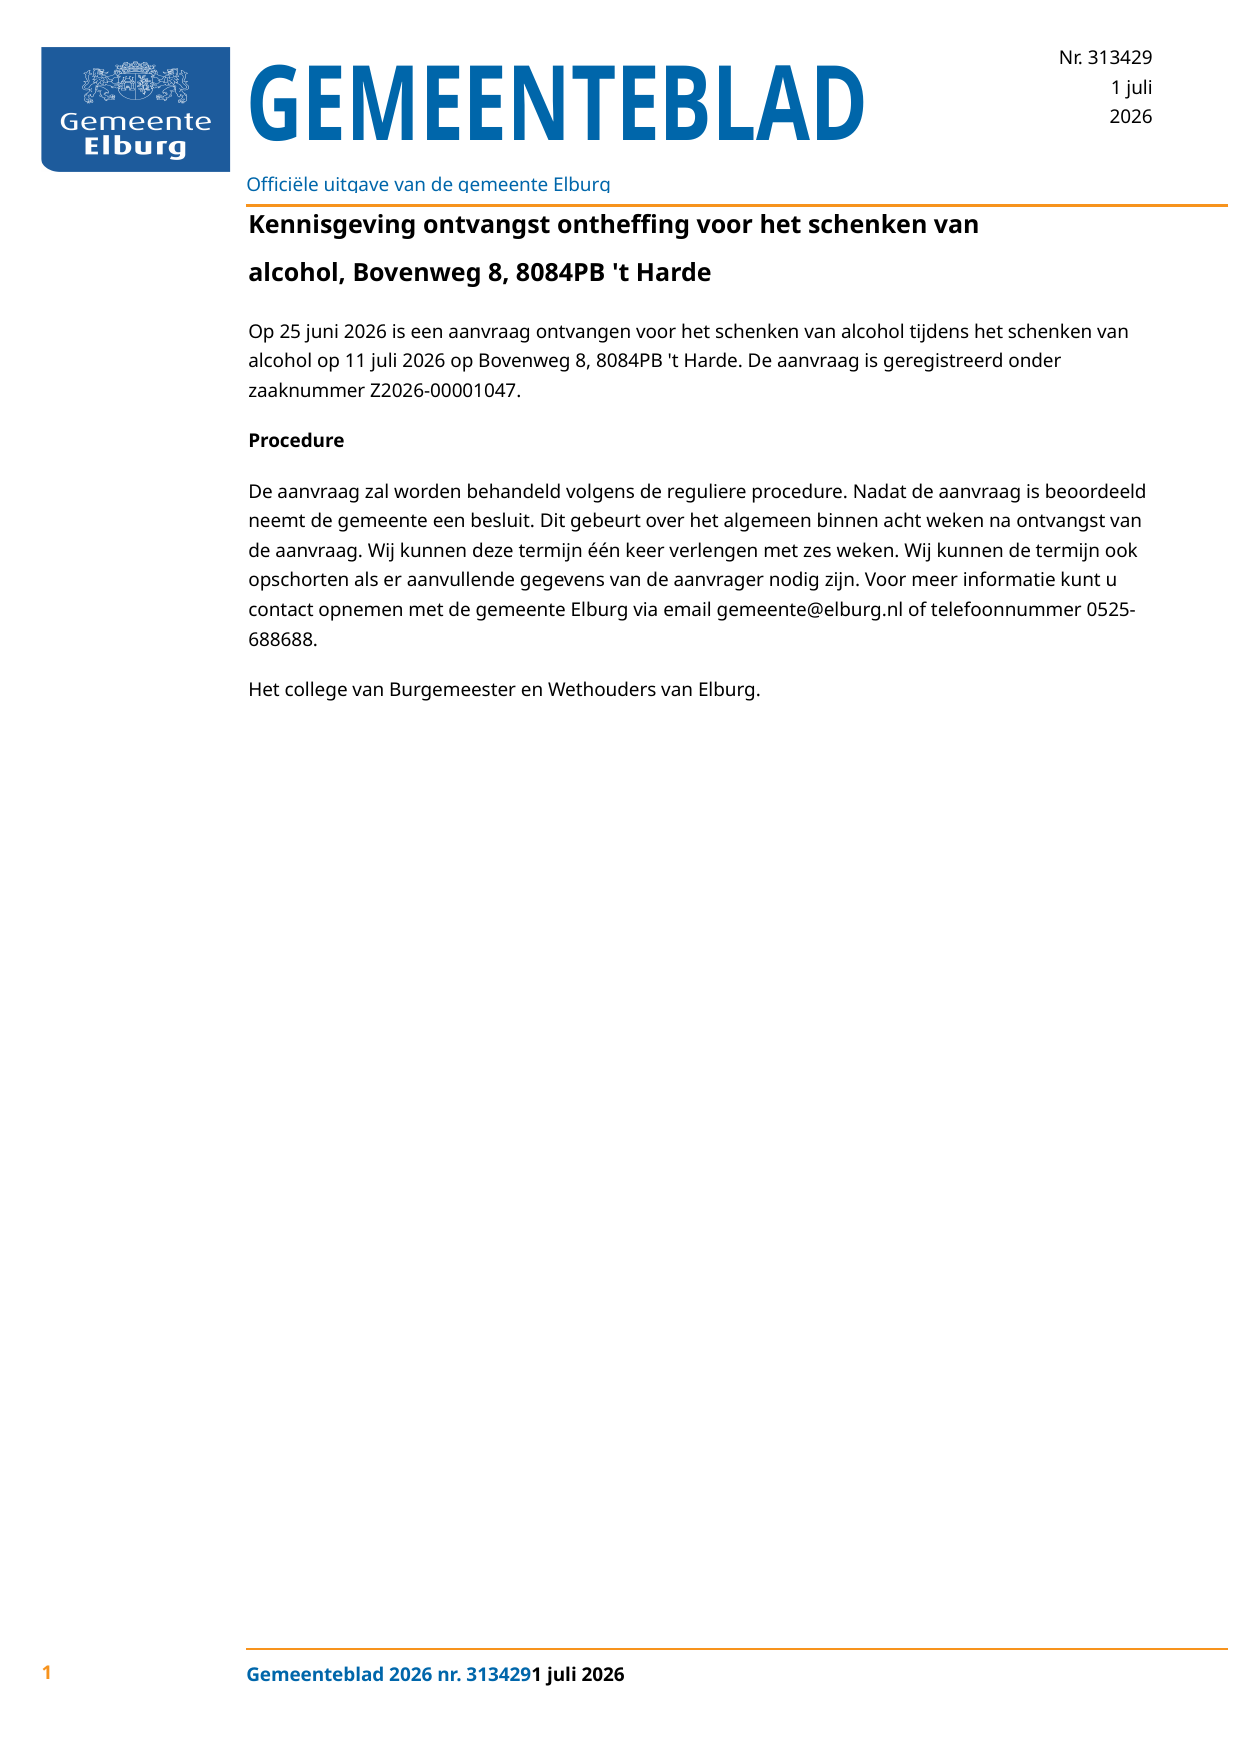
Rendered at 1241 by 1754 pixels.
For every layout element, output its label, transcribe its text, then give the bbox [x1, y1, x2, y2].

text Procedure [248, 427, 1152, 453]
text Het college van Burgemeester en Wethouders van Elburg. [248, 676, 1152, 702]
text Kennisgeving ontvangst ontheffing voor het schenken van alcohol, Bovenweg 8, 8084PB 't Harde [248, 207, 1152, 288]
text De aanvraag zal worden behandeld volgens de reguliere procedure. Nadat de aanvraag is beoordeeld neemt de gemeente een besluit. Dit gebeurt over het algemeen binnen acht weken na ontvangst van de aanvraag. Wij kunnen deze termijn één keer verlengen met zes weken. Wij kunnen de termijn ook opschorten als er aanvullende gegevens van de aanvrager nodig zijn. Voor meer informatie kunt u contact opnemen met de gemeente Elburg via email gemeente@elburg.nl of telefoonnummer 0525-688688. [248, 478, 1152, 652]
text Op 25 juni 2026 is een aanvraag ontvangen voor het schenken van alcohol tijdens het schenken van alcohol op 11 juli 2026 op Bovenweg 8, 8084PB 't Harde. De aanvraag is geregistreerd onder zaaknummer Z2026-00001047. [248, 318, 1152, 403]
picture [41, 47, 231, 172]
